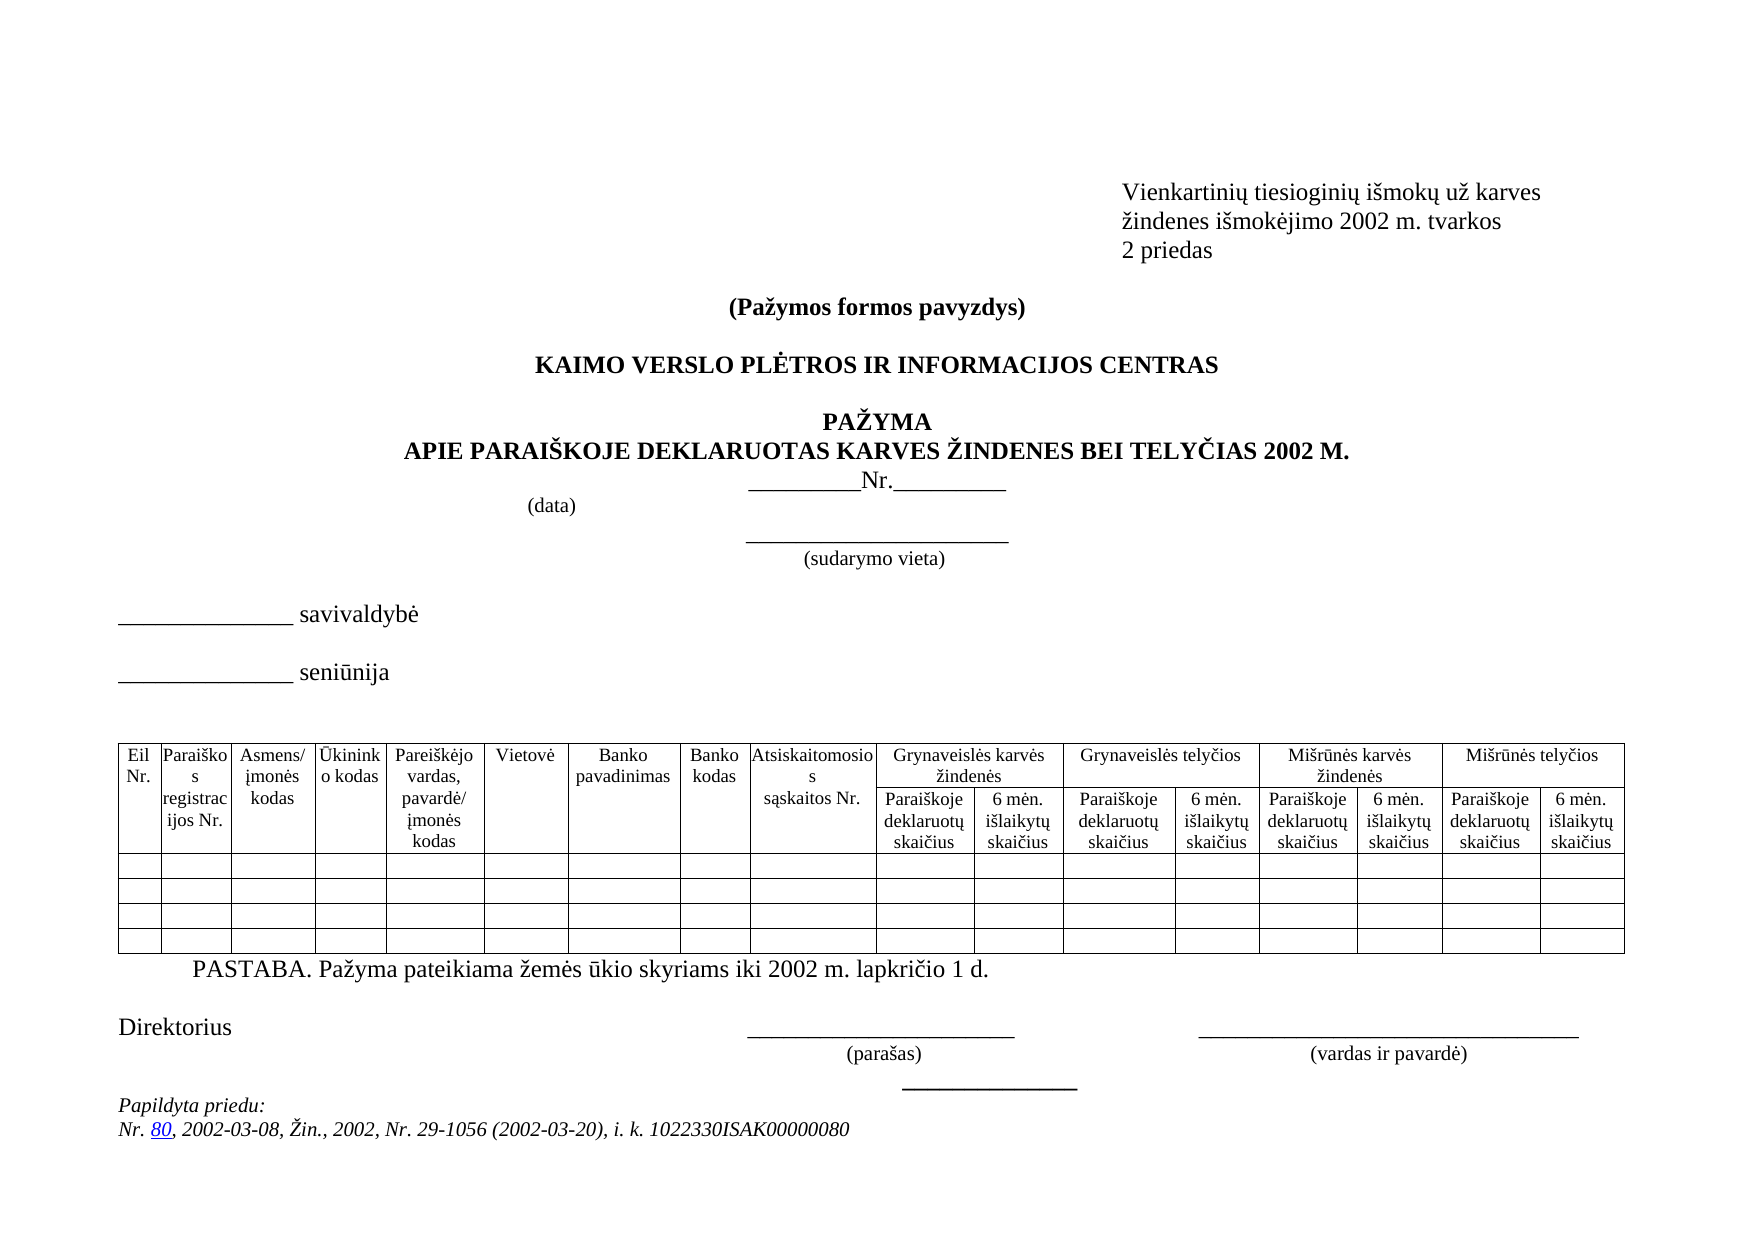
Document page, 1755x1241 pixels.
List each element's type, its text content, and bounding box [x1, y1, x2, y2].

table_cell [1358, 904, 1442, 928]
table_cell [1176, 929, 1259, 953]
table_cell Paraiškoje deklaruotų skaičius [1443, 788, 1540, 853]
table_cell [975, 879, 1063, 903]
table_cell [162, 904, 231, 928]
table_cell [569, 879, 680, 903]
table_cell [119, 929, 161, 953]
table_cell [751, 854, 876, 878]
table_cell [485, 929, 568, 953]
text PAŽYMA [118, 407, 1636, 436]
table_cell [1541, 929, 1624, 953]
table_cell [1443, 854, 1540, 878]
table_cell [119, 879, 161, 903]
table_cell [387, 879, 484, 903]
table_header Banko kodas [681, 744, 750, 853]
table_cell [485, 879, 568, 903]
table_cell [569, 904, 680, 928]
table_cell [975, 854, 1063, 878]
table_cell [877, 879, 974, 903]
text Nr. 80, 2002-03-08, Žin., 2002, Nr. 29-1056 (2002-03-20), i. k. 1022330ISAK00000080 [118, 1117, 1636, 1141]
table_cell [162, 879, 231, 903]
table_cell [387, 854, 484, 878]
table_cell [681, 854, 750, 878]
table_cell 6 mėn. išlaikytų skaičius [1358, 788, 1442, 853]
table_cell [119, 904, 161, 928]
table_cell [1443, 879, 1540, 903]
text (parašas) (vardas ir pavardė) [118, 1040, 1636, 1064]
table_cell [1541, 854, 1624, 878]
table_cell [569, 929, 680, 953]
table_header Grynaveislės karvės žindenės [877, 744, 1063, 787]
table_cell [1260, 904, 1357, 928]
text Papildyta priedu: [118, 1093, 1636, 1117]
table_header Atsiskaitomosios sąskaitos Nr. [751, 744, 876, 853]
table_cell Paraiškoje deklaruotų skaičius [1064, 788, 1175, 853]
text Direktorius [118, 1012, 1636, 1040]
table_cell [569, 854, 680, 878]
table_cell [975, 904, 1063, 928]
table_cell [1064, 929, 1175, 953]
table_cell [232, 904, 315, 928]
text Vienkartinių tiesioginių išmokų už karves [118, 177, 1636, 206]
table_cell [485, 904, 568, 928]
table_cell [751, 879, 876, 903]
table_cell [485, 854, 568, 878]
table_cell [681, 904, 750, 928]
table_header Eil Nr. [119, 744, 161, 853]
table_cell [1358, 929, 1442, 953]
table_cell [681, 929, 750, 953]
table_header Pareiškėjo vardas, pavardė/ įmonės kodas [387, 744, 484, 853]
table_cell [316, 854, 386, 878]
text (sudarymo vieta) [118, 546, 1636, 570]
table_header Vietovė [485, 744, 568, 853]
table_cell [877, 854, 974, 878]
text _________Nr._________ [118, 465, 1636, 493]
text (data) [118, 493, 1636, 517]
table_cell [387, 929, 484, 953]
table_cell [316, 879, 386, 903]
table_cell [387, 904, 484, 928]
table_cell [162, 929, 231, 953]
text APIE PARAIŠKOJE DEKLARUOTAS KARVES ŽINDENES BEI TELYČIAS 2002 M. [118, 436, 1636, 465]
table_cell [751, 904, 876, 928]
table_header Mišrūnės telyčios [1443, 744, 1624, 787]
table_cell [1260, 854, 1357, 878]
text ______________ seniūnija [118, 657, 1636, 685]
table_cell [1260, 929, 1357, 953]
table_cell [877, 904, 974, 928]
table_header Mišrūnės karvės žindenės [1260, 744, 1442, 787]
text PASTABA. Pažyma pateikiama žemės ūkio skyriams iki 2002 m. lapkričio 1 d. [118, 954, 1636, 983]
table_cell Paraiškoje deklaruotų skaičius [877, 788, 974, 853]
table_cell [1443, 904, 1540, 928]
table_cell [1176, 904, 1259, 928]
table_cell [1064, 879, 1175, 903]
table_cell [232, 929, 315, 953]
table_cell [1176, 854, 1259, 878]
text ______________ savivaldybė [118, 599, 1636, 628]
text KAIMO VERSLO PLĖTROS IR INFORMACIJOS CENTRAS [118, 350, 1636, 378]
table_header Paraiškos registracijos Nr. [162, 744, 231, 853]
table_header Ūkininko kodas [316, 744, 386, 853]
text _____________________ [118, 517, 1636, 546]
table_cell [1064, 854, 1175, 878]
table_cell [681, 879, 750, 903]
table_cell [1443, 929, 1540, 953]
text žindenes išmokėjimo 2002 m. tvarkos [118, 206, 1636, 235]
text 2 priedas [118, 235, 1636, 263]
table_cell [975, 929, 1063, 953]
text (Pažymos formos pavyzdys) [118, 292, 1636, 321]
table_cell [1541, 879, 1624, 903]
table_cell [232, 879, 315, 903]
table_header Banko pavadinimas [569, 744, 680, 853]
table_cell [1260, 879, 1357, 903]
table_cell [232, 854, 315, 878]
table_header Grynaveislės telyčios [1064, 744, 1259, 787]
table_cell [877, 929, 974, 953]
table_cell [162, 854, 231, 878]
table_cell [1541, 904, 1624, 928]
table_cell [1064, 904, 1175, 928]
table_cell [1358, 879, 1442, 903]
text ______________ [343, 1064, 1636, 1093]
table_cell [1176, 879, 1259, 903]
table_cell [1358, 854, 1442, 878]
table_cell Paraiškoje deklaruotų skaičius [1260, 788, 1357, 853]
table_cell 6 mėn. išlaikytų skaičius [1176, 788, 1259, 853]
table_cell [119, 854, 161, 878]
table_cell [751, 929, 876, 953]
table_cell 6 mėn. išlaikytų skaičius [975, 788, 1063, 853]
table_cell [316, 929, 386, 953]
table_header Asmens/įmonės kodas [232, 744, 315, 853]
table_cell [316, 904, 386, 928]
table_cell 6 mėn. išlaikytų skaičius [1541, 788, 1624, 853]
